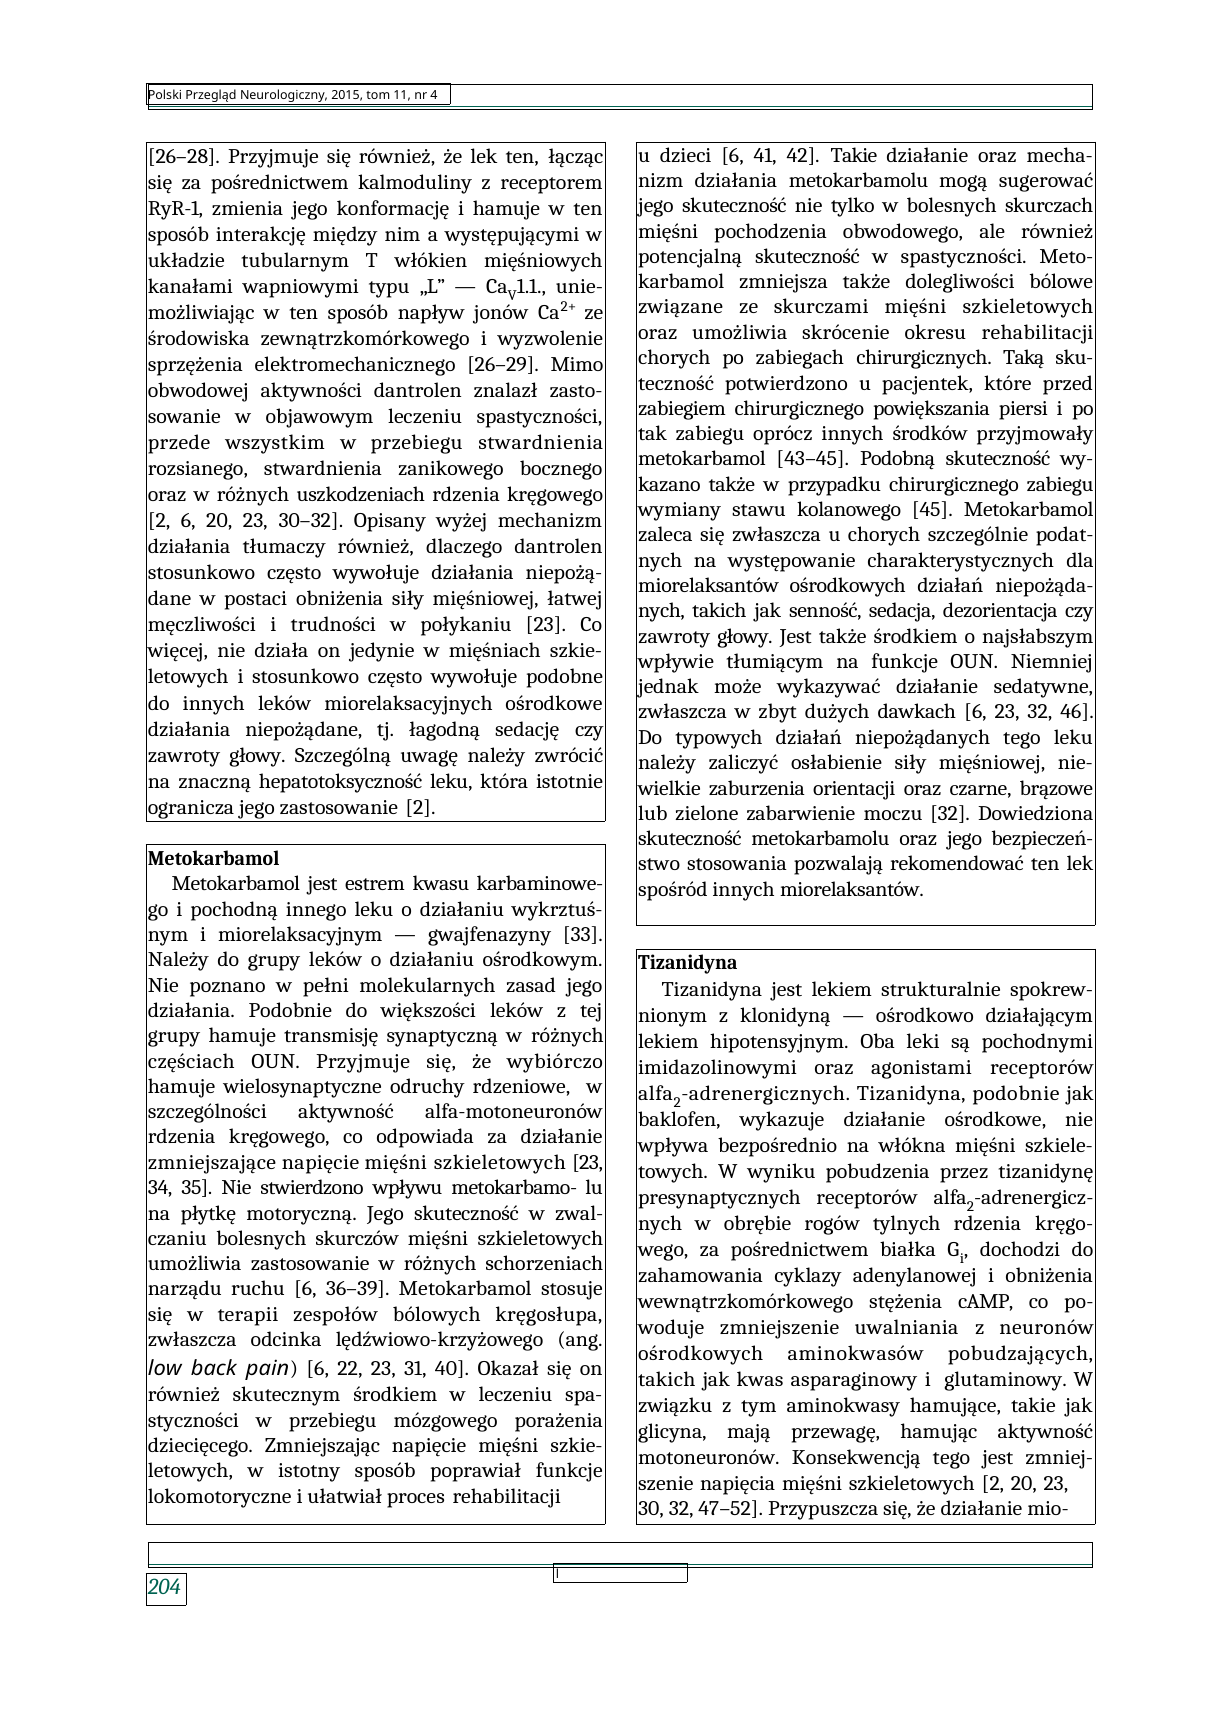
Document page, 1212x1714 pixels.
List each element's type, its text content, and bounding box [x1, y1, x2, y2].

text Tizanidyna [638, 951, 1095, 974]
text www.ppn.viamedica.pl [556, 1568, 687, 1582]
text 204 [148, 1574, 186, 1601]
text 30, 32, 47–52]. Przypuszcza się, że działanie mio- [638, 1497, 1095, 1521]
text Polski Przegląd Neurologiczny, 2015, tom 11, nr 4 [149, 86, 449, 103]
text [26–28]. Przyjmuje się również, że lek ten, łącząc się za pośrednictwem kalmoduliny z receptorem RyR-1, zmienia jego konformację i hamuje w ten sposób interakcję między nim a występującymi w układzie tubularnym T włókien mięśniowych kanałami wapniowymi typu „L” — CaV1.1., unie- możliwiając w ten sposób napływ jonów Ca2+ ze środowiska zewnątrzkomórkowego i wyzwolenie sprzężenia elektromechanicznego [26–29]. Mimo obwodowej aktywności dantrolen znalazł zasto- sowanie w objawowym leczeniu spastyczności, przede wszystkim w przebiegu stwardnienia rozsianego, stwardnienia zanikowego bocznego oraz w różnych uszkodzeniach rdzenia kręgowego [2, 6, 20, 23, 30–32]. Opisany wyżej mechanizm działania tłumaczy również, dlaczego dantrolen stosunkowo często wywołuje działania niepożą- dane w postaci obniżenia siły mięśniowej, łatwej męczliwości i trudności w połykaniu [23]. Co więcej, nie działa on jedynie w mięśniach szkie- letowych i stosunkowo często wywołuje podobne do innych leków miorelaksacyjnych ośrodkowe działania niepożądane, tj. łagodną sedację czy zawroty głowy. Szczególną uwagę należy zwrócić na znaczną hepatotoksyczność leku, która istotnie ogranicza jego zastosowanie [2]. [148, 143, 603, 819]
text Metokarbamol jest estrem kwasu karbaminowe- go i pochodną innego leku o działaniu wykrztuś- nym i miorelaksacyjnym — gwajfenazyny [33]. Należy do grupy leków o działaniu ośrodkowym. Nie poznano w pełni molekularnych zasad jego działania. Podobnie do większości leków z tej grupy hamuje transmisję synaptyczną w różnych częściach OUN. Przyjmuje się, że wybiórczo hamuje wielosynaptyczne odruchy rdzeniowe, w szczególności aktywność alfa-motoneuronów rdzenia kręgowego, co odpowiada za działanie zmniejszające napięcie mięśni szkieletowych [23, 34, 35]. Nie stwierdzono wpływu metokarbamo- lu na płytkę motoryczną. Jego skuteczność w zwal- czaniu bolesnych skurczów mięśni szkieletowych umożliwia zastosowanie w różnych schorzeniach narządu ruchu [6, 36–39]. Metokarbamol stosuje się w terapii zespołów bólowych kręgosłupa, zwłaszcza odcinka lędźwiowo-krzyżowego (ang. low back pain) [6, 22, 23, 31, 40]. Okazał się on również skutecznym środkiem w leczeniu spa- styczności w przebiegu mózgowego porażenia dziecięcego. Zmniejszając napięcie mięśni szkie- letowych, w istotny sposób poprawiał funkcje lokomotoryczne i ułatwiał proces rehabilitacji [148, 872, 603, 1508]
text Metokarbamol [148, 846, 605, 870]
text Tizanidyna jest lekiem strukturalnie spokrew- nionym z klonidyną — ośrodkowo działającym lekiem hipotensyjnym. Oba leki są pochodnymi imidazolinowymi oraz agonistami receptorów alfa2-adrenergicznych. Tizanidyna, podobnie jak baklofen, wykazuje działanie ośrodkowe, nie wpływa bezpośrednio na włókna mięśni szkiele- towych. W wyniku pobudzenia przez tizanidynę presynaptycznych receptorów alfa2-adrenergicz- nych w obrębie rogów tylnych rdzenia kręgo- wego, za pośrednictwem białka Gi, dochodzi do zahamowania cyklazy adenylanowej i obniżenia wewnątrzkomórkowego stężenia cAMP, co po- woduje zmniejszenie uwalniania z neuronów ośrodkowych aminokwasów pobudzających, takich jak kwas asparaginowy i glutaminowy. W związku z tym aminokwasy hamujące, takie jak glicyna, mają przewagę, hamując aktywność motoneuronów. Konsekwencją tego jest zmniej- szenie napięcia mięśni szkieletowych [2, 20, 23, [638, 975, 1093, 1496]
text u dzieci [6, 41, 42]. Takie działanie oraz mecha- nizm działania metokarbamolu mogą sugerować jego skuteczność nie tylko w bolesnych skurczach mięśni pochodzenia obwodowego, ale również potencjalną skuteczność w spastyczności. Meto- karbamol zmniejsza także dolegliwości bólowe związane ze skurczami mięśni szkieletowych oraz umożliwia skrócenie okresu rehabilitacji chorych po zabiegach chirurgicznych. Taką sku- teczność potwierdzono u pacjentek, które przed zabiegiem chirurgicznego powiększania piersi i po tak zabiegu oprócz innych środków przyjmowały metokarbamol [43–45]. Podobną skuteczność wy- kazano także w przypadku chirurgicznego zabiegu wymiany stawu kolanowego [45]. Metokarbamol zaleca się zwłaszcza u chorych szczególnie podat- nych na występowanie charakterystycznych dla miorelaksantów ośrodkowych działań niepożąda- nych, takich jak senność, sedacja, dezorientacja czy zawroty głowy. Jest także środkiem o najsłabszym wpływie tłumiącym na funkcje OUN. Niemniej jednak może wykazywać działanie sedatywne, zwłaszcza w zbyt dużych dawkach [6, 23, 32, 46]. Do typowych działań niepożądanych tego leku należy zaliczyć osłabienie siły mięśniowej, nie- wielkie zaburzenia orientacji oraz czarne, brązowe lub zielone zabarwienie moczu [32]. Dowiedziona skuteczność metokarbamolu oraz jego bezpieczeń- stwo stosowania pozwalają rekomendować ten lek spośród innych miorelaksantów. [638, 143, 1093, 901]
